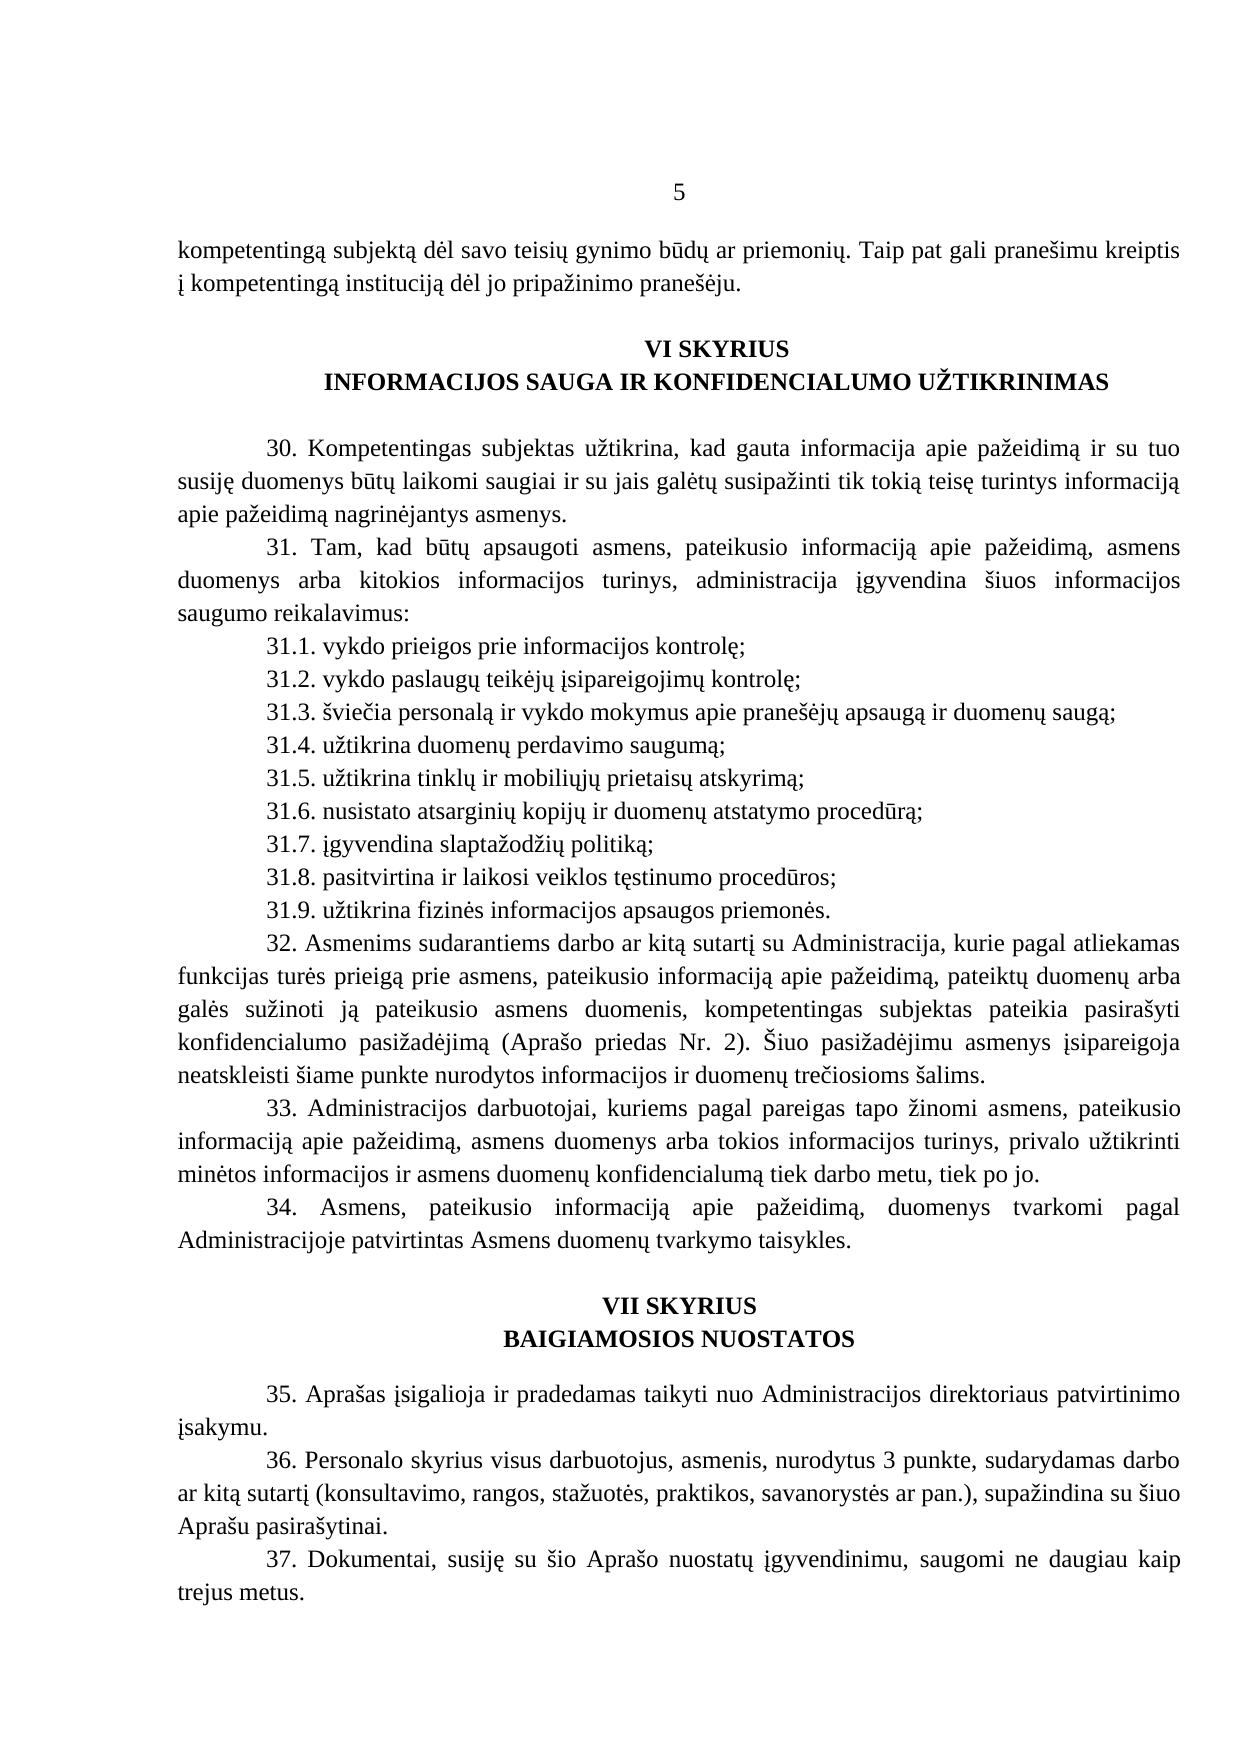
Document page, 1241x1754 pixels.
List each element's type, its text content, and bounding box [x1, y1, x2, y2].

text 33. Administracijos darbuotojai, kuriems pagal pareigas tapo žinomi asmens, pateikusio informaciją apie pažeidimą, asmens duomenys arba tokios informacijos turinys, privalo užtikrinti minėtos informacijos ir asmens duomenų konfidencialumą tiek darbo metu, tiek po jo. [177, 1093, 1181, 1188]
text VII SKYRIUS [177, 1291, 1181, 1320]
text 32. Asmenims sudarantiems darbo ar kitą sutartį su Administracija, kurie pagal atliekamas funkcijas turės prieigą prie asmens, pateikusio informaciją apie pažeidimą, pateiktų duomenų arba galės sužinoti ją pateikusio asmens duomenis, kompetentingas subjektas pateikia pasirašyti konfidencialumo pasižadėjimą (Aprašo priedas Nr. 2). Šiuo pasižadėjimu asmenys įsipareigoja neatskleisti šiame punkte nurodytos informacijos ir duomenų trečiosioms šalims. [177, 928, 1181, 1089]
text 31.5. užtikrina tinklų ir mobiliųjų prietaisų atskyrimą; [177, 763, 1181, 792]
text 31.4. užtikrina duomenų perdavimo saugumą; [177, 730, 1181, 759]
text kompetentingą subjektą dėl savo teisių gynimo būdų ar priemonių. Taip pat gali pranešimu kreiptis į kompetentingą instituciją dėl jo pripažinimo pranešėju. [177, 235, 1181, 296]
text 31.1. vykdo prieigos prie informacijos kontrolę; [177, 631, 1181, 660]
text 37. Dokumentai, susiję su šio Aprašo nuostatų įgyvendinimu, saugomi ne daugiau kaip trejus metus. [177, 1544, 1181, 1606]
text 31.7. įgyvendina slaptažodžių politiką; [177, 829, 1181, 858]
text 30. Kompetentingas subjektas užtikrina, kad gauta informacija apie pažeidimą ir su tuo susiję duomenys būtų laikomi saugiai ir su jais galėtų susipažinti tik tokią teisę turintys informaciją apie pažeidimą nagrinėjantys asmenys. [177, 433, 1181, 528]
text 31.6. nusistato atsarginių kopijų ir duomenų atstatymo procedūrą; [177, 796, 1181, 825]
text 31.8. pasitvirtina ir laikosi veiklos tęstinumo procedūros; [177, 862, 1181, 891]
text INFORMACIJOS SAUGA IR KONFIDENCIALUMO UŽTIKRINIMAS [252, 367, 1181, 396]
text 31. Tam, kad būtų apsaugoti asmens, pateikusio informaciją apie pažeidimą, asmens duomenys arba kitokios informacijos turinys, administracija įgyvendina šiuos informacijos saugumo reikalavimus: [177, 532, 1181, 627]
text 31.2. vykdo paslaugų teikėjų įsipareigojimų kontrolę; [177, 664, 1181, 693]
text 35. Aprašas įsigalioja ir pradedamas taikyti nuo Administracijos direktoriaus patvirtinimo įsakymu. [177, 1379, 1181, 1441]
text BAIGIAMOSIOS NUOSTATOS [177, 1324, 1181, 1353]
text 31.9. užtikrina fizinės informacijos apsaugos priemonės. [177, 895, 1181, 924]
text 34. Asmens, pateikusio informaciją apie pažeidimą, duomenys tvarkomi pagal Administracijoje patvirtintas Asmens duomenų tvarkymo taisykles. [177, 1192, 1181, 1254]
text 31.3. šviečia personalą ir vykdo mokymus apie pranešėjų apsaugą ir duomenų saugą; [177, 697, 1181, 726]
text 36. Personalo skyrius visus darbuotojus, asmenis, nurodytus 3 punkte, sudarydamas darbo ar kitą sutartį (konsultavimo, rangos, stažuotės, praktikos, savanorystės ar pan.), supažindina su šiuo Aprašu pasirašytinai. [177, 1445, 1181, 1540]
text VI SKYRIUS [252, 334, 1181, 362]
